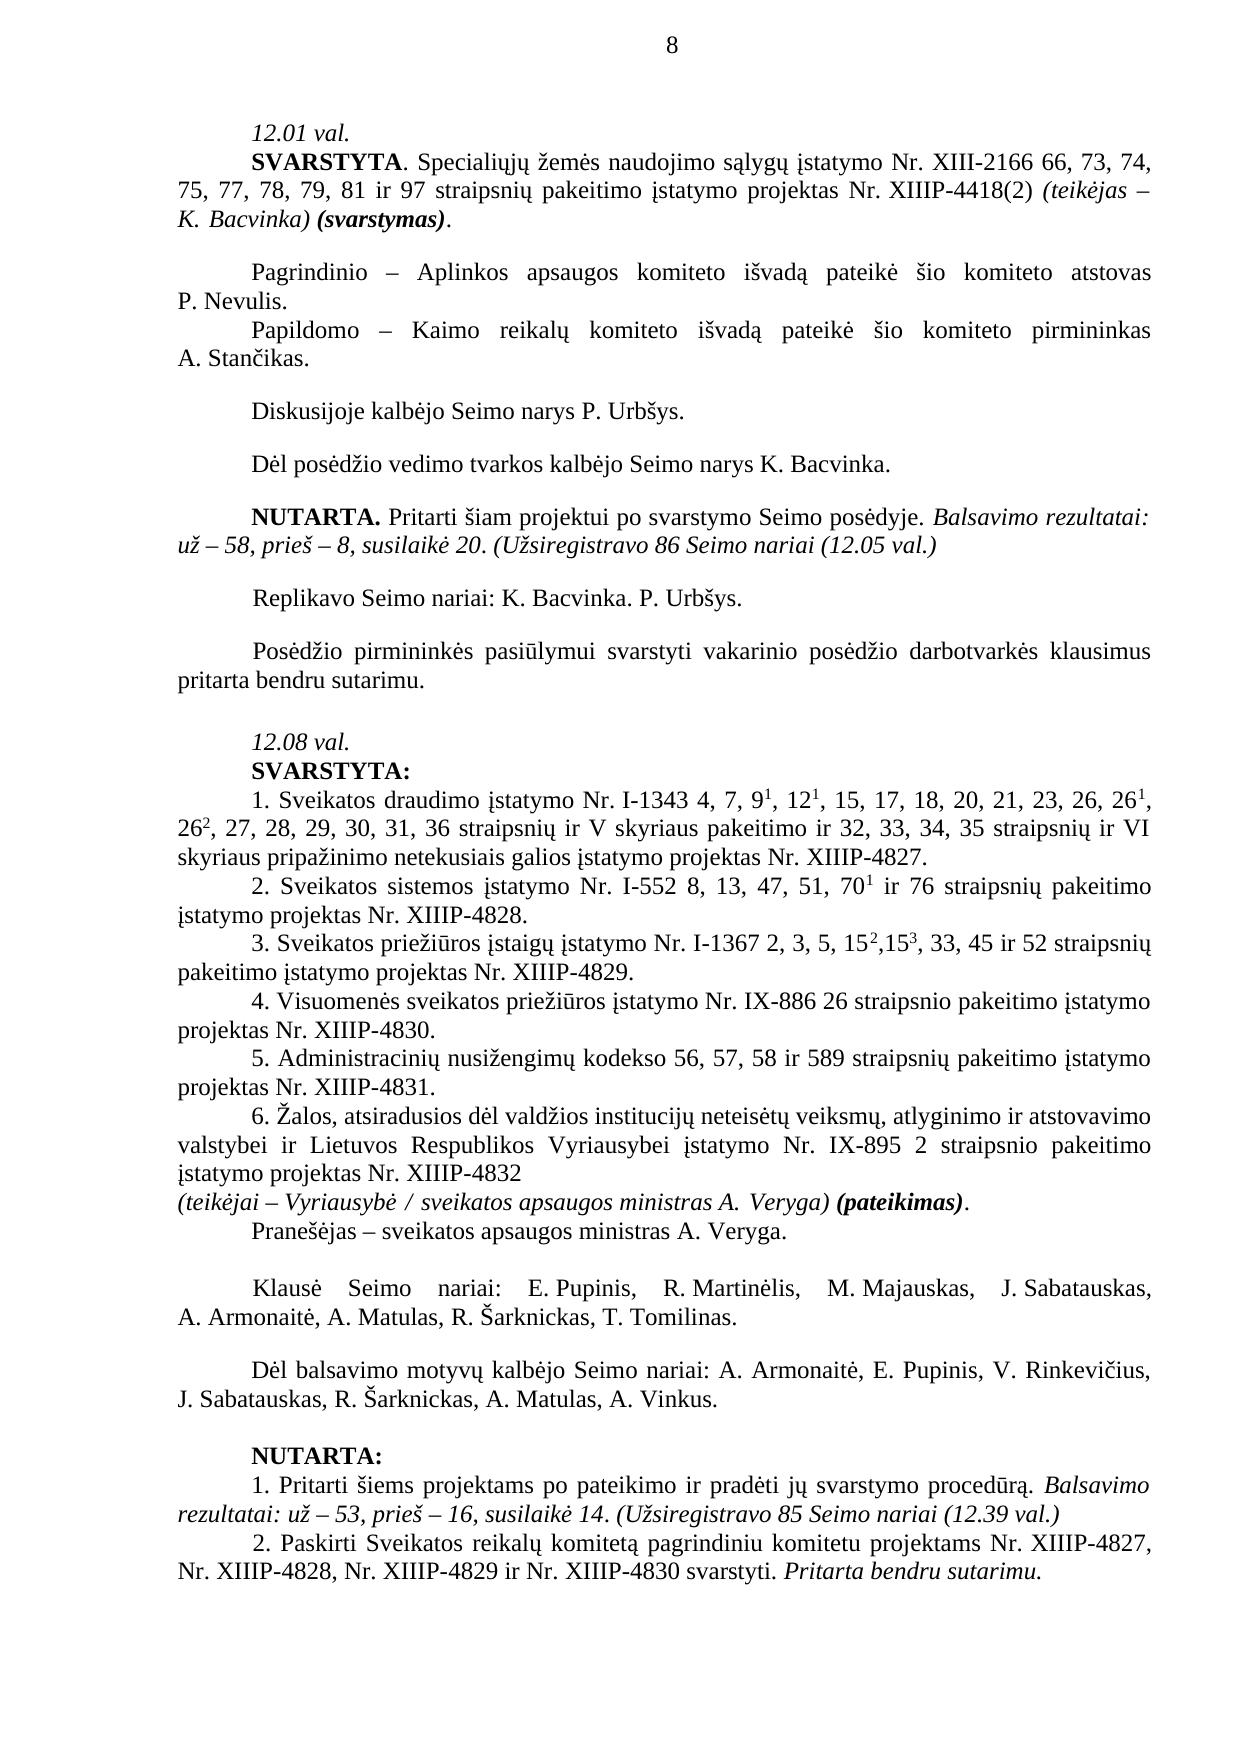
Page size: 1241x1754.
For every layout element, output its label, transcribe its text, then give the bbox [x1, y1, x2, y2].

text 2. Sveikatos sistemos įstatymo Nr. I-552 8, 13, 47, 51, 701 ir 76 straipsnių pakeitimo įstatymo projektas Nr. XIIIP-4828. [177, 871, 1152, 928]
text NUTARTA: [177, 1441, 1152, 1470]
text Pranešėjas – sveikatos apsaugos ministras A. Veryga. [177, 1216, 1152, 1245]
text SVARSTYTA. Specialiųjų žemės naudojimo sąlygų įstatymo Nr. XIII-2166 66, 73, 74, 75, 77, 78, 79, 81 ir 97 straipsnių pakeitimo įstatymo projektas Nr. XIIIP-4418(2) (teikėjas – K. Bacvinka) (svarstymas). [177, 147, 1152, 233]
text 12.08 val. [177, 727, 1152, 756]
text 12.01 val. [177, 118, 1152, 147]
text NUTARTA. Pritarti šiam projektui po svarstymo Seimo posėdyje. Balsavimo rezultatai: už – 58, prieš – 8, susilaikė 20. (Užsiregistravo 86 Seimo nariai (12.05 val.) [177, 502, 1152, 559]
text (teikėjai – Vyriausybė / sveikatos apsaugos ministras A. Veryga) (pateikimas). [177, 1187, 1152, 1216]
text Dėl balsavimo motyvų kalbėjo Seimo nariai: A. Armonaitė, E. Pupinis, V. Rinkevičius, J. Sabatauskas, R. Šarknickas, A. Matulas, A. Vinkus. [177, 1355, 1152, 1413]
text Pagrindinio – Aplinkos apsaugos komiteto išvadą pateikė šio komiteto atstovas P. Nevulis. [177, 257, 1152, 315]
text 3. Sveikatos priežiūros įstaigų įstatymo Nr. I-1367 2, 3, 5, 152,153, 33, 45 ir 52 straipsnių pakeitimo įstatymo projektas Nr. XIIIP-4829. [177, 928, 1152, 986]
text 6. Žalos, atsiradusios dėl valdžios institucijų neteisėtų veiksmų, atlyginimo ir atstovavimo valstybei ir Lietuvos Respublikos Vyriausybei įstatymo Nr. IX-895 2 straipsnio pakeitimo įstatymo projektas Nr. XIIIP-4832 [177, 1101, 1152, 1187]
text Posėdžio pirmininkės pasiūlymui svarstyti vakarinio posėdžio darbotvarkės klausimus pritarta bendru sutarimu. [177, 636, 1152, 694]
text 1. Pritarti šiems projektams po pateikimo ir pradėti jų svarstymo procedūrą. Balsavimo rezultatai: už – 53, prieš – 16, susilaikė 14. (Užsiregistravo 85 Seimo nariai (12.39 val.) [177, 1470, 1152, 1528]
text 5. Administracinių nusižengimų kodekso 56, 57, 58 ir 589 straipsnių pakeitimo įstatymo projektas Nr. XIIIP-4831. [177, 1043, 1152, 1101]
text SVARSTYTA: [177, 756, 1152, 785]
text Dėl posėdžio vedimo tvarkos kalbėjo Seimo narys K. Bacvinka. [177, 449, 1152, 478]
text Klausė Seimo nariai: E. Pupinis, R. Martinėlis, M. Majauskas, J. Sabatauskas, A. Armonaitė, A. Matulas, R. Šarknickas, T. Tomilinas. [177, 1273, 1152, 1331]
text 1. Sveikatos draudimo įstatymo Nr. I-1343 4, 7, 91, 121, 15, 17, 18, 20, 21, 23, 26, 261, 262, 27, 28, 29, 30, 31, 36 straipsnių ir V skyriaus pakeitimo ir 32, 33, 34, 35 straipsnių ir VI skyriaus pripažinimo netekusiais galios įstatymo projektas Nr. XIIIP-4827. [177, 785, 1152, 871]
text Diskusijoje kalbėjo Seimo narys P. Urbšys. [177, 396, 1152, 425]
text Replikavo Seimo nariai: K. Bacvinka. P. Urbšys. [177, 583, 1152, 612]
text 4. Visuomenės sveikatos priežiūros įstatymo Nr. IX-886 26 straipsnio pakeitimo įstatymo projektas Nr. XIIIP-4830. [177, 986, 1152, 1043]
text Papildomo – Kaimo reikalų komiteto išvadą pateikė šio komiteto pirmininkas A. Stančikas. [177, 315, 1152, 372]
text 2. Paskirti Sveikatos reikalų komitetą pagrindiniu komitetu projektams Nr. XIIIP-4827, Nr. XIIIP-4828, Nr. XIIIP-4829 ir Nr. XIIIP-4830 svarstyti. Pritarta bendru sutarimu. [177, 1528, 1152, 1585]
